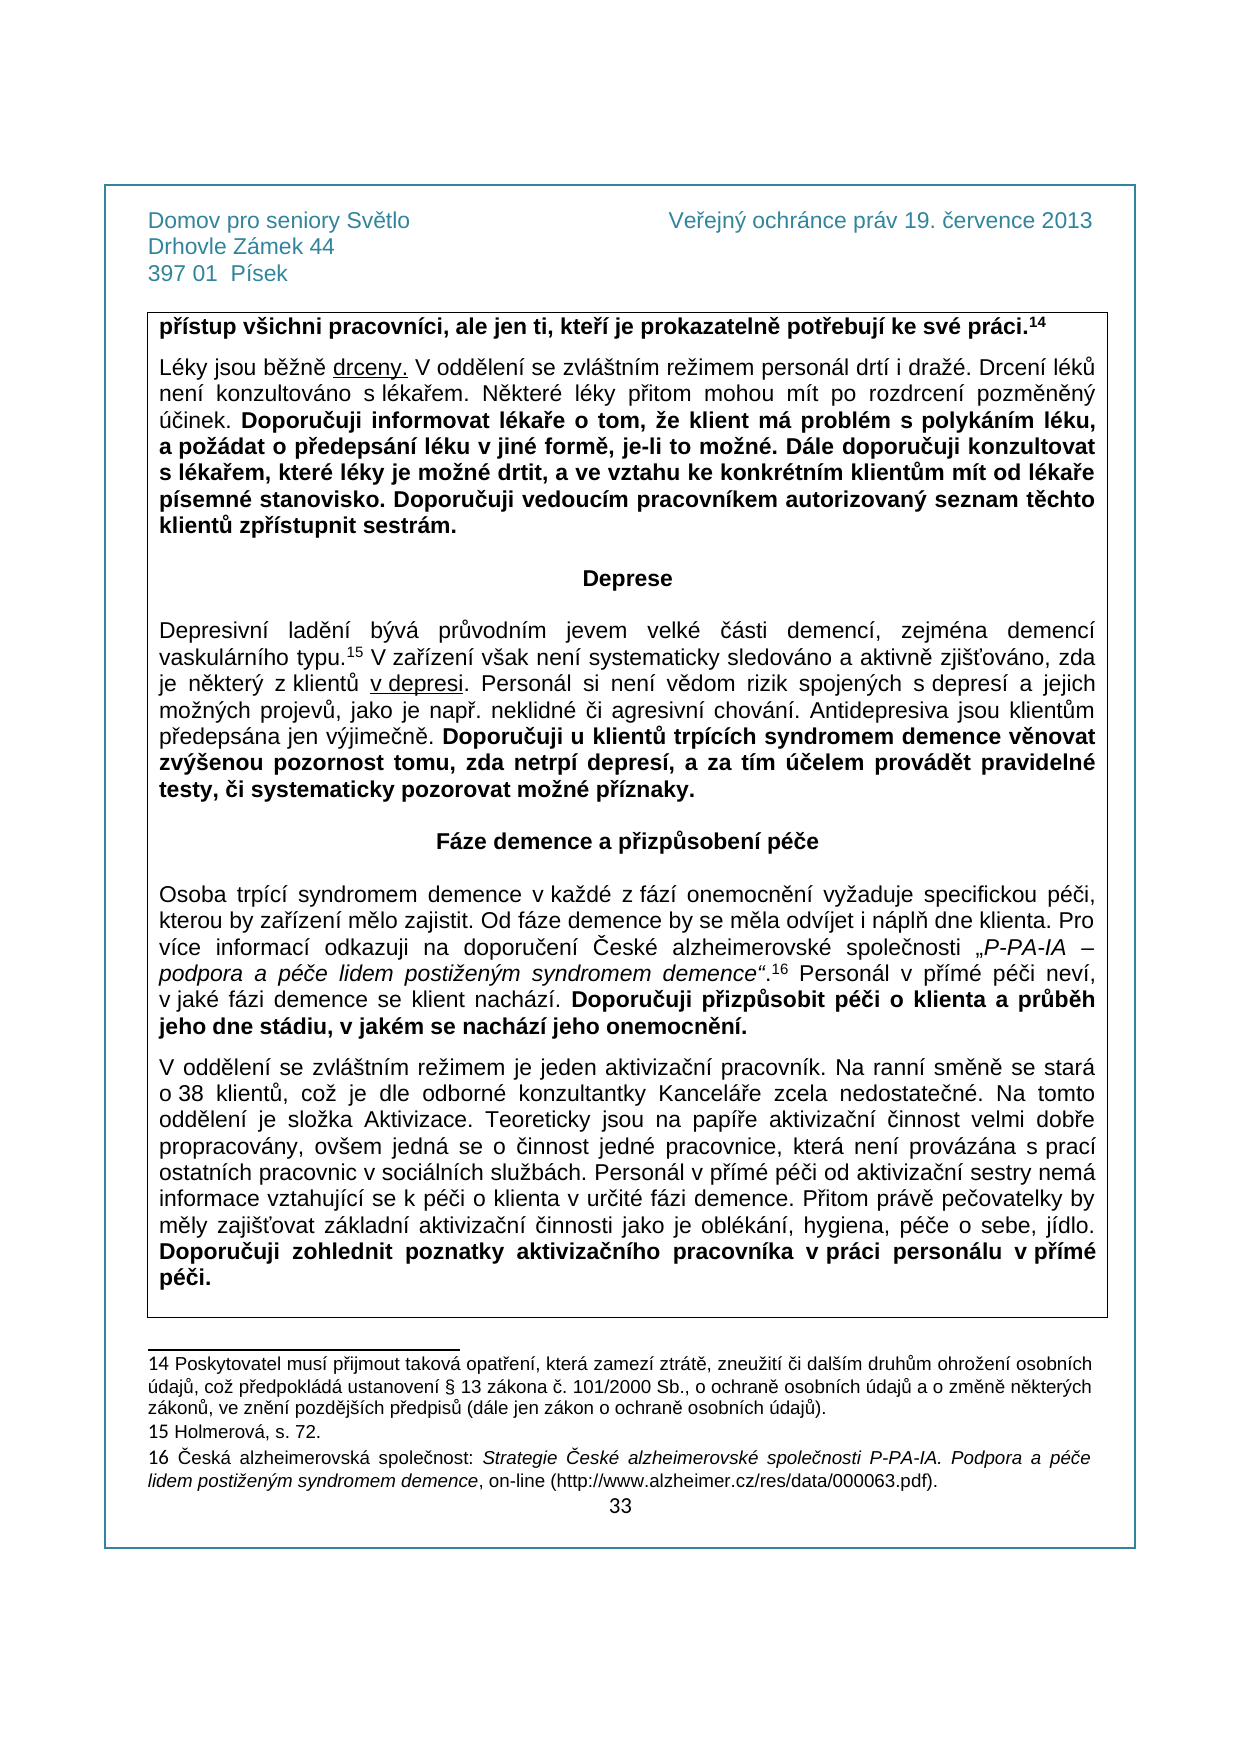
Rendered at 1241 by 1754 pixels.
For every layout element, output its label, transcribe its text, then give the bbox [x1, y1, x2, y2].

table_cell přístup všichni pracovníci, ale jen ti, kteří je prokazatelně potřebují ke své práci. Léky jsou běžně drceny. V oddělení se zvláštním režimem personál drtí i dražé. Drcení léků není konzultováno s lékařem. Některé léky přitom mohou mít po rozdrcení pozměněný účinek. Doporučuji informovat lékaře o tom, že klient má problém s polykáním léku, a požádat o předepsání léku v jiné formě, je-li to možné. Dále doporučuji konzultovat s lékařem, které léky je možné drtit, a ve vztahu ke konkrétním klientům mít od lékaře písemné stanovisko. Doporučuji vedoucím pracovníkem autorizovaný seznam těchto klientů zpřístupnit sestrám. Deprese Depresivní ladění bývá průvodním jevem velké části demencí, zejména demencí vaskulárního typu. V zařízení však není systematicky sledováno a aktivně zjišťováno, zda je některý z klientů v depresi. Personál si není vědom rizik spojených s depresí a jejich možných projevů, jako je např. neklidné či agresivní chování. Antidepresiva jsou klientům předepsána jen výjimečně. Doporučuji u klientů trpících syndromem demence věnovat zvýšenou pozornost tomu, zda netrpí depresí, a za tím účelem provádět pravidelné testy, či systematicky pozorovat možné příznaky. Fáze demence a přizpůsobení péče Osoba trpící syndromem demence v každé z fází onemocnění vyžaduje specifickou péči, kterou by zařízení mělo zajistit. Od fáze demence by se měla odvíjet i náplň dne klienta. Pro více informací odkazuji na doporučení České alzheimerovské společnosti „P-PA-IA – podpora a péče lidem postiženým syndromem demence“. Personál v přímé péči neví, v jaké fázi demence se klient nachází. Doporučuji přizpůsobit péči o klienta a průběh jeho dne stádiu, v jakém se nachází jeho onemocnění. V oddělení se zvláštním režimem je jeden aktivizační pracovník. Na ranní směně se stará o 38 klientů, což je dle odborné konzultantky Kanceláře zcela nedostatečné. Na tomto oddělení je složka Aktivizace. Teoreticky jsou na papíře aktivizační činnost velmi dobře propracovány, ovšem jedná se o činnost jedné pracovnice, která není provázána s prací ostatních pracovnic v sociálních službách. Personál v přímé péči od aktivizační sestry nemá informace vztahující se k péči o klienta v určité fázi demence. Přitom právě pečovatelky by měly zajišťovat základní aktivizační činnosti jako je oblékání, hygiena, péče o sebe, jídlo. Doporučuji zohlednit poznatky aktivizačního pracovníka v práci personálu v přímé péči. [148, 313, 1107, 1317]
